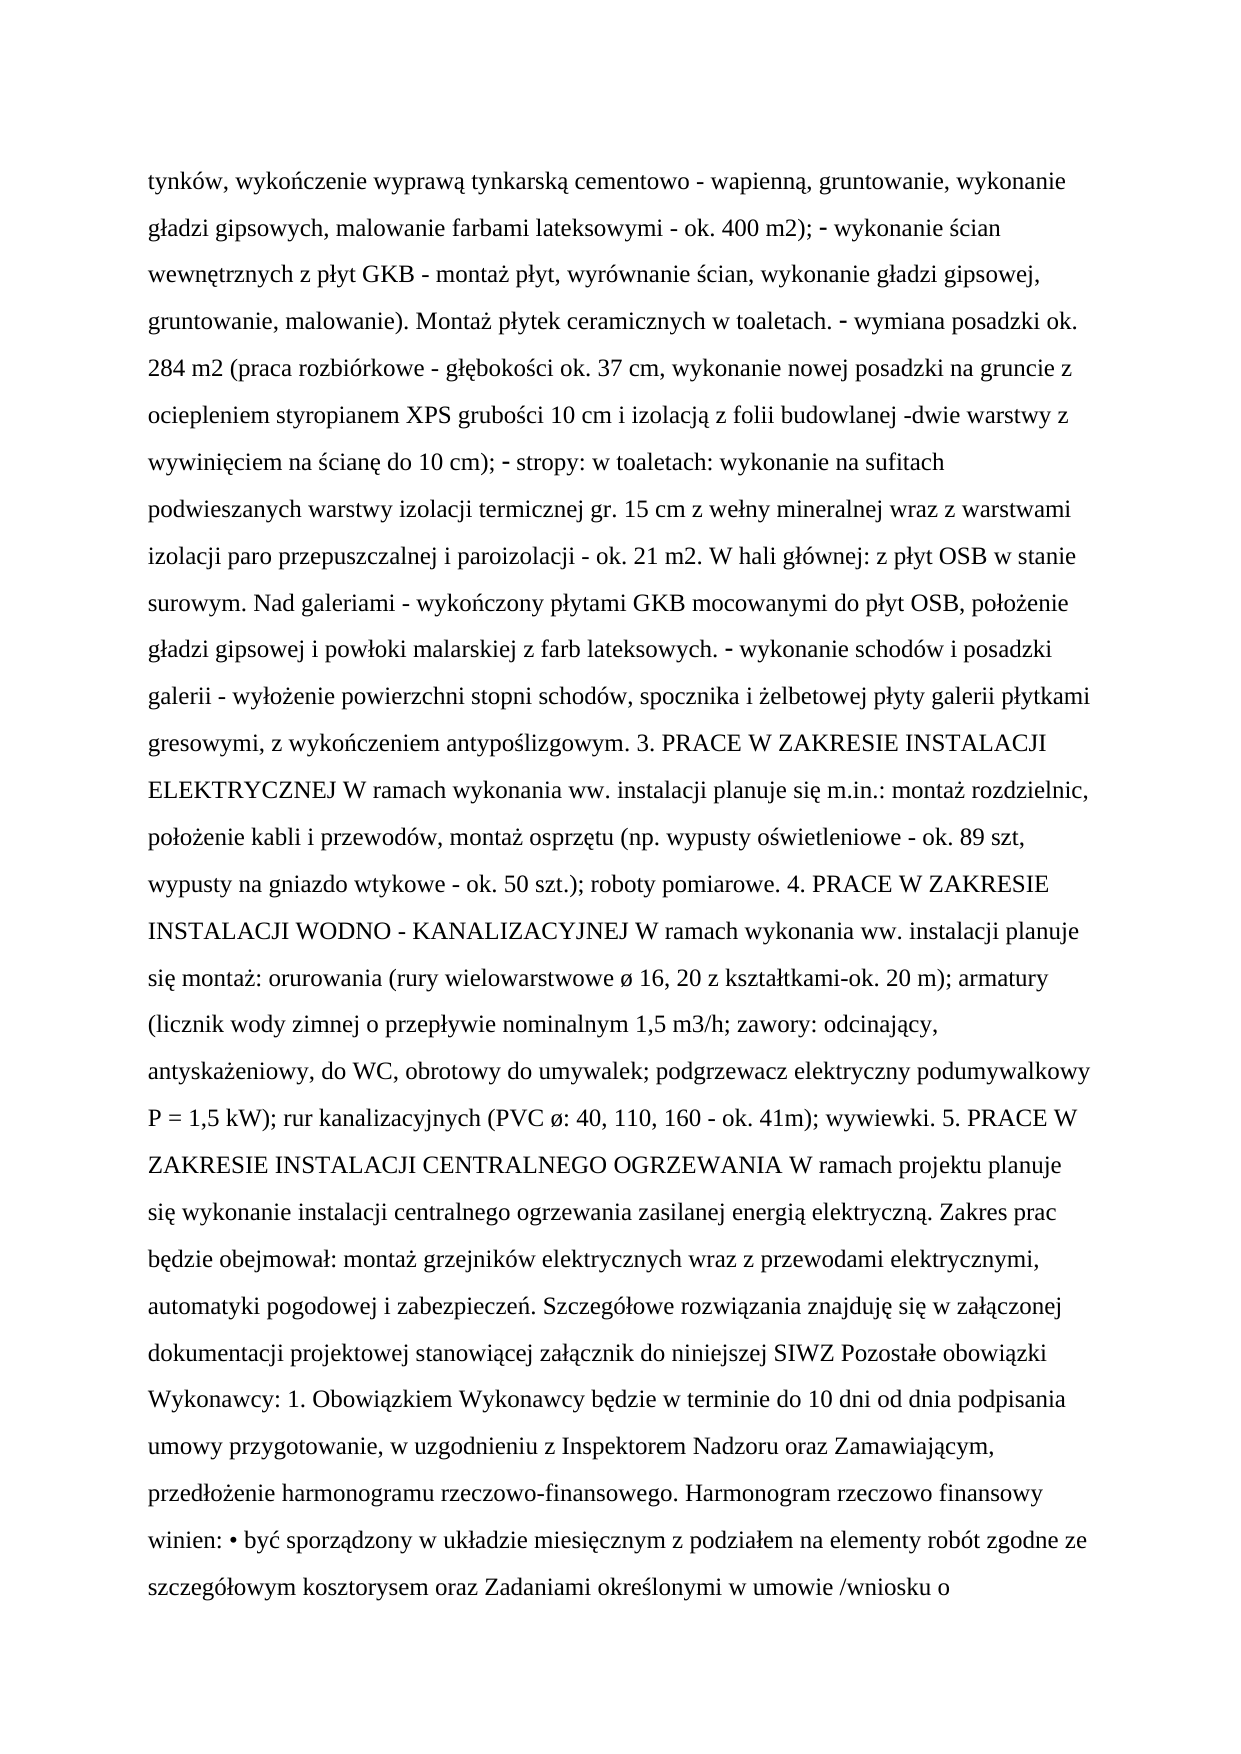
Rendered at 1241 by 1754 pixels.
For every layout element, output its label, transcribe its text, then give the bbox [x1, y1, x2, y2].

text tynków, wykończenie wyprawą tynkarską cementowo - wapienną, gruntowanie, wykonanie gładzi gipsowych, malowanie farbami lateksowymi - ok. 400 m2);  wykonanie ścian wewnętrznych z płyt GKB - montaż płyt, wyrównanie ścian, wykonanie gładzi gipsowej, gruntowanie, malowanie). Montaż płytek ceramicznych w toaletach.  wymiana posadzki ok. 284 m2 (praca rozbiórkowe - głębokości ok. 37 cm, wykonanie nowej posadzki na gruncie z ociepleniem styropianem XPS grubości 10 cm i izolacją z folii budowlanej -dwie warstwy z wywinięciem na ścianę do 10 cm);  stropy: w toaletach: wykonanie na sufitach podwieszanych warstwy izolacji termicznej gr. 15 cm z wełny mineralnej wraz z warstwami izolacji paro przepuszczalnej i paroizolacji - ok. 21 m2. W hali głównej: z płyt OSB w stanie surowym. Nad galeriami - wykończony płytami GKB mocowanymi do płyt OSB, położenie gładzi gipsowej i powłoki malarskiej z farb lateksowych.  wykonanie schodów i posadzki galerii - wyłożenie powierzchni stopni schodów, spocznika i żelbetowej płyty galerii płytkami gresowymi, z wykończeniem antypoślizgowym. 3. PRACE W ZAKRESIE INSTALACJI ELEKTRYCZNEJ W ramach wykonania ww. instalacji planuje się m.in.: montaż rozdzielnic, położenie kabli i przewodów, montaż osprzętu (np. wypusty oświetleniowe - ok. 89 szt, wypusty na gniazdo wtykowe - ok. 50 szt.); roboty pomiarowe. 4. PRACE W ZAKRESIE INSTALACJI WODNO - KANALIZACYJNEJ W ramach wykonania ww. instalacji planuje się montaż: orurowania (rury wielowarstwowe ø 16, 20 z kształtkami-ok. 20 m); armatury (licznik wody zimnej o przepływie nominalnym 1,5 m3/h; zawory: odcinający, antyskażeniowy, do WC, obrotowy do umywalek; podgrzewacz elektryczny podumywalkowy P = 1,5 kW); rur kanalizacyjnych (PVC ø: 40, 110, 160 - ok. 41m); wywiewki. 5. PRACE W ZAKRESIE INSTALACJI CENTRALNEGO OGRZEWANIA W ramach projektu planuje się wykonanie instalacji centralnego ogrzewania zasilanej energią elektryczną. Zakres prac będzie obejmował: montaż grzejników elektrycznych wraz z przewodami elektrycznymi, automatyki pogodowej i zabezpieczeń. Szczegółowe rozwiązania znajduję się w załączonej dokumentacji projektowej stanowiącej załącznik do niniejszej SIWZ Pozostałe obowiązki Wykonawcy: 1. Obowiązkiem Wykonawcy będzie w terminie do 10 dni od dnia podpisania umowy przygotowanie, w uzgodnieniu z Inspektorem Nadzoru oraz Zamawiającym, przedłożenie harmonogramu rzeczowo-finansowego. Harmonogram rzeczowo finansowy winien: • być sporządzony w układzie miesięcznym z podziałem na elementy robót zgodne ze szczegółowym kosztorysem oraz Zadaniami określonymi w umowie /wniosku o [148, 148, 1093, 1601]
